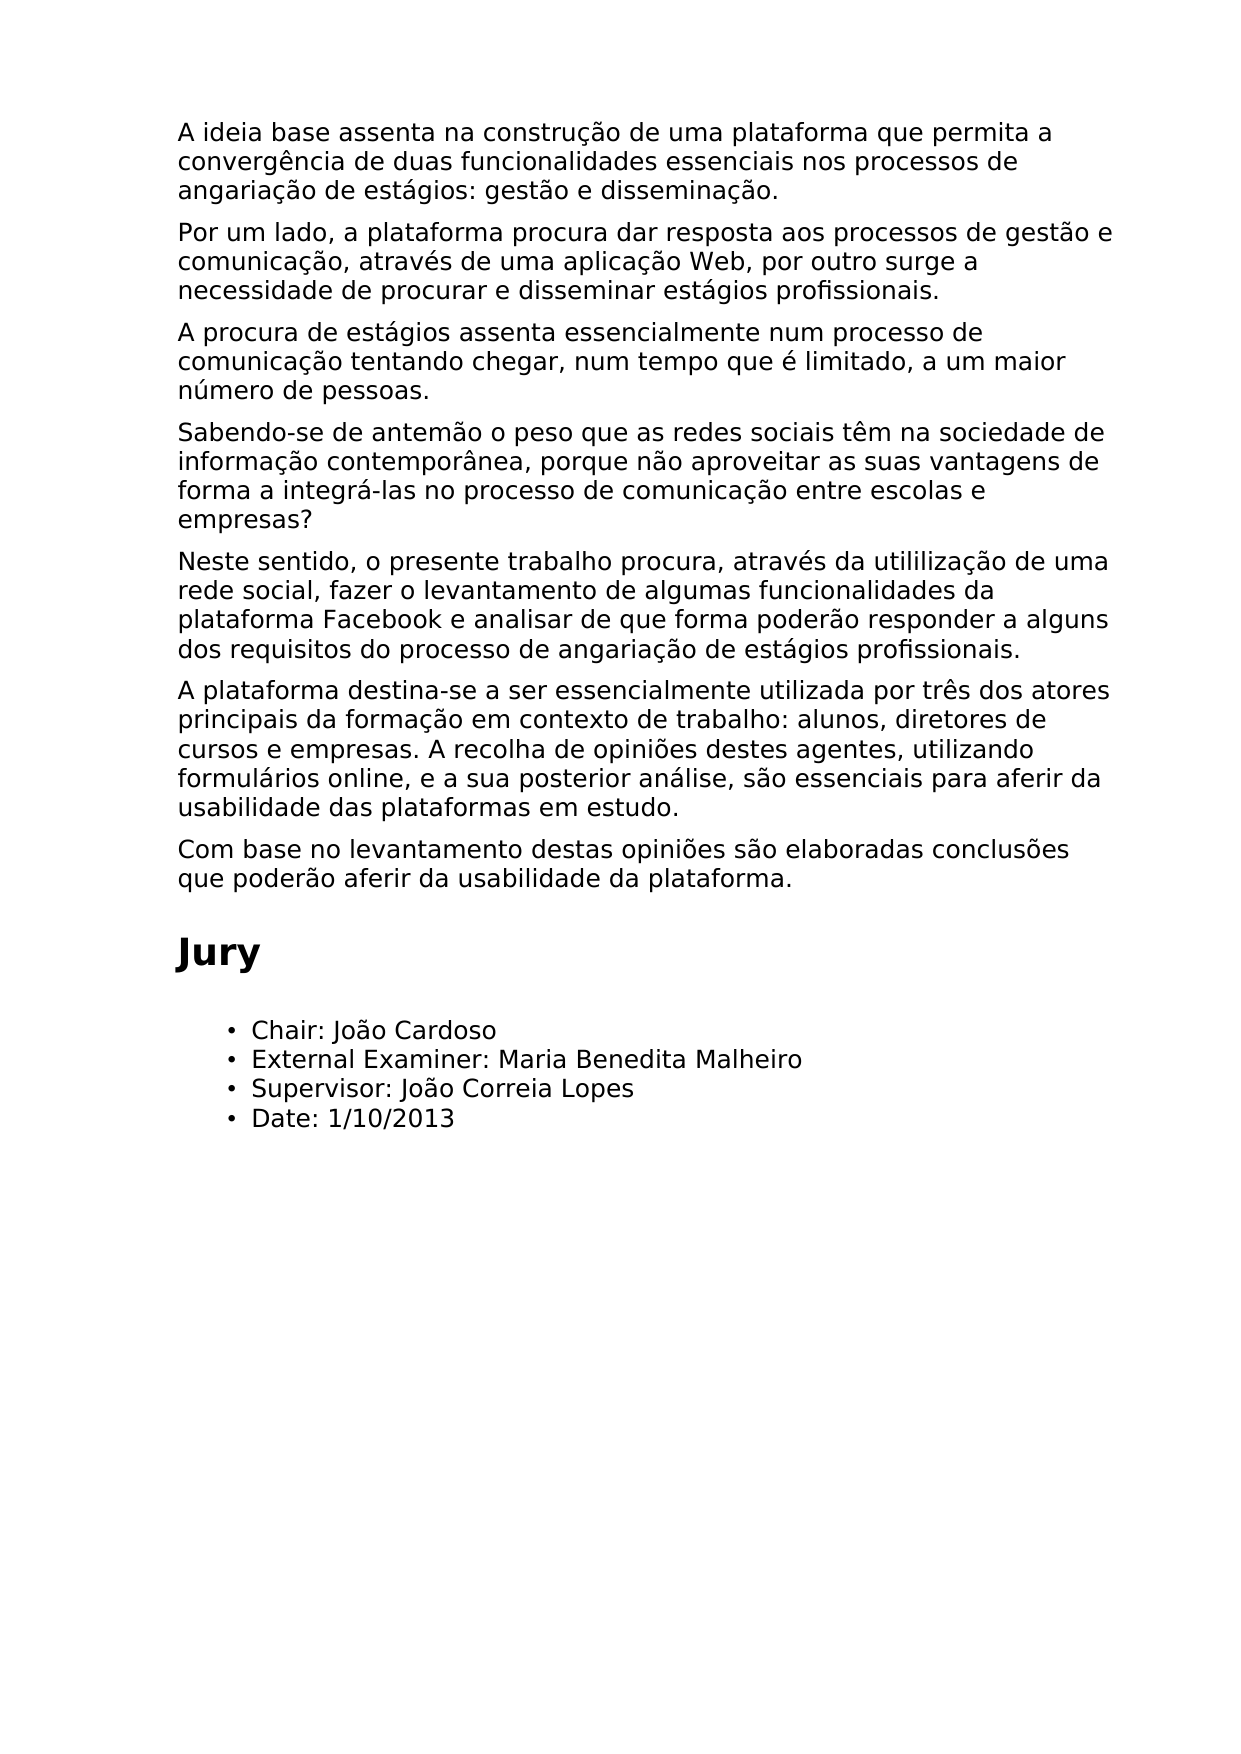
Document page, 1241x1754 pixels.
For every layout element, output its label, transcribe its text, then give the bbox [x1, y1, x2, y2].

text A procura de estágios assenta essencialmente num processo de comunicação tentando chegar, num tempo que é limitado, a um maior número de pessoas. [177, 318, 1122, 406]
text Neste sentido, o presente trabalho procura, através da utililização de uma rede social, fazer o levantamento de algumas funcionalidades da plataforma Facebook e analisar de que forma poderão responder a alguns dos requisitos do processo de angariação de estágios profissionais. [177, 547, 1122, 664]
list Chair: João Cardoso [236, 1016, 1122, 1045]
list Supervisor: João Correia Lopes [236, 1074, 1122, 1104]
text Por um lado, a plataforma procura dar resposta aos processos de gestão e comunicação, através de uma aplicação Web, por outro surge a necessidade de procurar e disseminar estágios profissionais. [177, 218, 1122, 306]
text A ideia base assenta na construção de uma plataforma que permita a convergência de duas funcionalidades essenciais nos processos de angariação de estágios: gestão e disseminação. [177, 118, 1122, 206]
list External Examiner: Maria Benedita Malheiro [236, 1045, 1122, 1074]
list Date: 1/10/2013 [236, 1104, 1122, 1133]
text Sabendo-se de antemão o peso que as redes sociais têm na sociedade de informação contemporânea, porque não aproveitar as suas vantagens de forma a integrá-las no processo de comunicação entre escolas e empresas? [177, 418, 1122, 535]
subtitle Jury [177, 931, 1122, 974]
text Com base no levantamento destas opiniões são elaboradas conclusões que poderão aferir da usabilidade da plataforma. [177, 835, 1122, 893]
text A plataforma destina-se a ser essencialmente utilizada por três dos atores principais da formação em contexto de trabalho: alunos, diretores de cursos e empresas. A recolha de opiniões destes agentes, utilizando formulários online, e a sua posterior análise, são essenciais para aferir da usabilidade das plataformas em estudo. [177, 676, 1122, 822]
